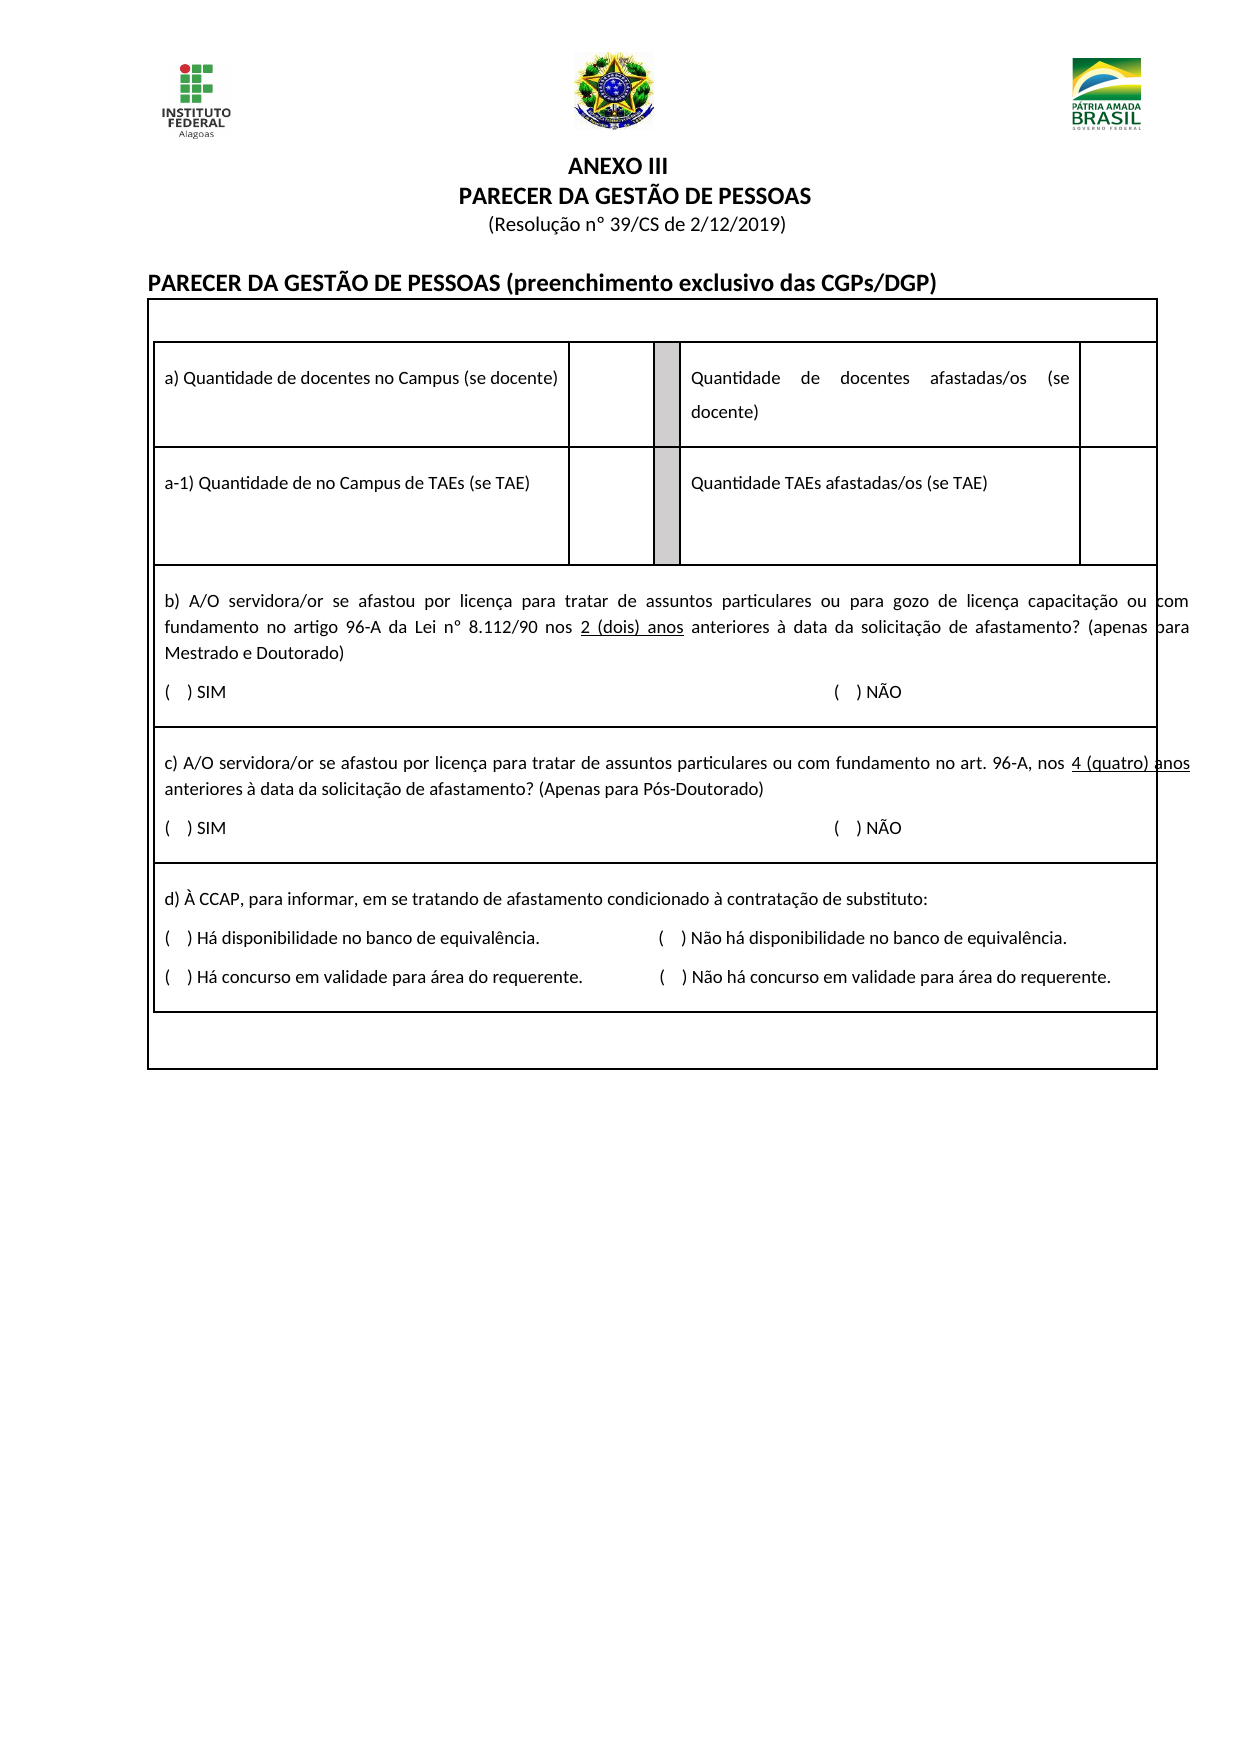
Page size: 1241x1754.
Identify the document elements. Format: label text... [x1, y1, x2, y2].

table_cell [655, 448, 679, 564]
text (Resolução nº 39/CS de 2/12/2019) [148, 211, 1122, 236]
table_header Quantidade de docentes afastadas/os (se docente) [681, 343, 1079, 446]
table_header [149, 300, 1156, 1068]
picture [161, 63, 231, 139]
table_cell Quantidade TAEs afastadas/os (se TAE) [681, 448, 1079, 564]
table_header [1081, 343, 1156, 446]
text ANEXO III [523, 150, 1050, 181]
text PARECER DA GESTÃO DE PESSOAS (preenchimento exclusivo das CGPs/DGP) [148, 267, 1149, 297]
table_cell a-1) Quantidade de no Campus de TAEs (se TAE) [155, 448, 568, 564]
table_cell c) A/O servidora/or se afastou por licença para tratar de assuntos particulares ou com fundamento no art. 96-A, nos 4 (quatro) anos anteriores à data da solicitação de afastamento? (Apenas para Pós-Doutorado) ( ) SIM ( ) NÃO [155, 728, 1156, 862]
table_header [570, 343, 653, 446]
picture [574, 52, 654, 130]
table_cell d) À CCAP, para informar, em se tratando de afastamento condicionado à contratação de substituto: ( ) Há disponibilidade no banco de equivalência. ( ) Não há disponibilidade no banco de equivalência. ( ) Há concurso em validade para área do requerente. ( ) Não há concurso em validade para área do requerente. [155, 864, 1156, 1011]
picture [1072, 58, 1141, 130]
table_cell b) A/O servidora/or se afastou por licença para tratar de assuntos particulares ou para gozo de licença capacitação ou com fundamento no artigo 96-A da Lei nº 8.112/90 nos 2 (dois) anos anteriores à data da solicitação de afastamento? (apenas para Mestrado e Doutorado) ( ) SIM ( ) NÃO [155, 566, 1156, 726]
table_header a) Quantidade de docentes no Campus (se docente) [155, 343, 568, 446]
table_header [655, 343, 679, 446]
table_cell [1081, 448, 1156, 564]
text PARECER DA GESTÃO DE PESSOAS [148, 181, 1122, 211]
table_cell [570, 448, 653, 564]
